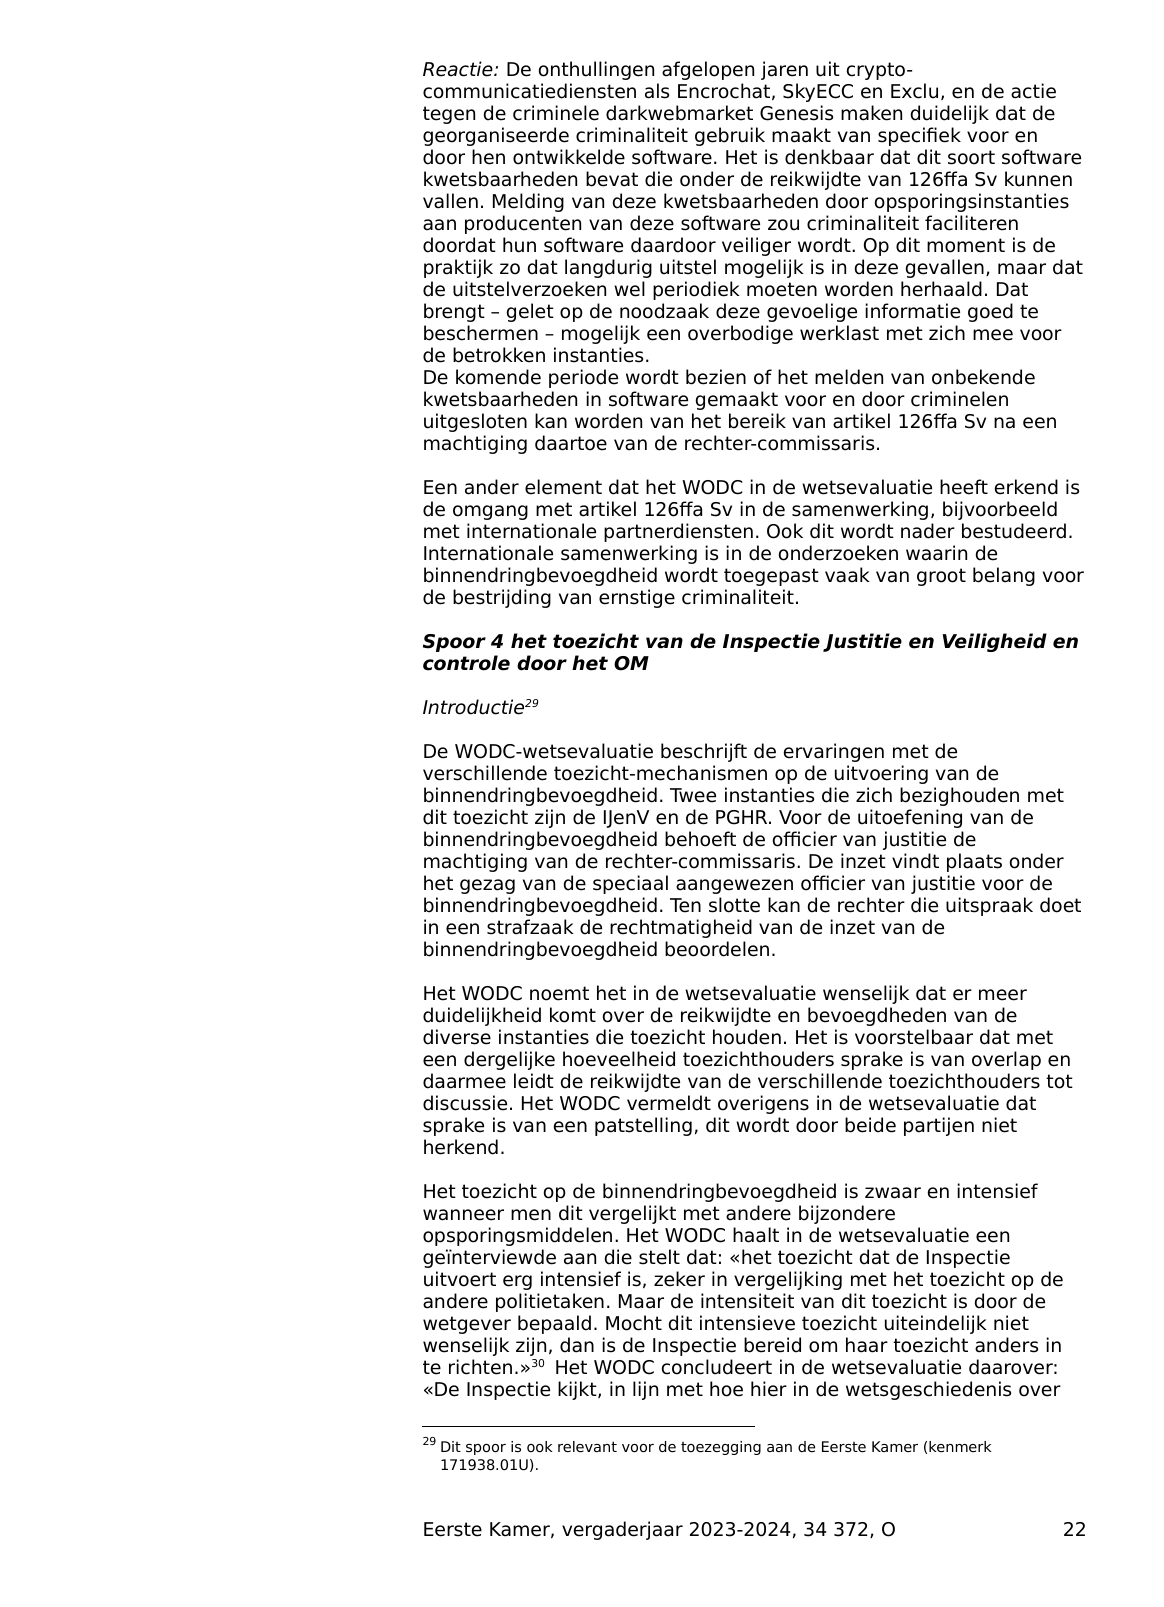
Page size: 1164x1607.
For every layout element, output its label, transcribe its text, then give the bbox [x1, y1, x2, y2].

text Het WODC noemt het in de wetsevaluatie wenselijk dat er meer duidelijkheid komt over de reikwijdte en bevoegdheden van de diverse instanties die toezicht houden. Het is voorstelbaar dat met een dergelijke hoeveelheid toezichthouders sprake is van overlap en daarmee leidt de reikwijdte van de verschillende toezichthouders tot discussie. Het WODC vermeldt overigens in de wetsevaluatie dat sprake is van een patstelling, dit wordt door beide partijen niet herkend. [422, 983, 1087, 1159]
text Het toezicht op de binnendringbevoegdheid is zwaar en intensief wanneer men dit vergelijkt met andere bijzondere opsporingsmiddelen. Het WODC haalt in de wetsevaluatie een geïnterviewde aan die stelt dat: «het toezicht dat de Inspectie uitvoert erg intensief is, zeker in vergelijking met het toezicht op de andere politietaken. Maar de intensiteit van dit toezicht is door de wetgever bepaald. Mocht dit intensieve toezicht uiteindelijk niet wenselijk zijn, dan is de Inspectie bereid om haar toezicht anders in te richten.» Het WODC concludeert in de wetsevaluatie daarover: «De Inspectie kijkt, in lijn met hoe hier in de wetsgeschiedenis over [422, 1181, 1087, 1401]
text Reactie: De onthullingen afgelopen jaren uit crypto-communicatiediensten als Encrochat, SkyECC en Exclu, en de actie tegen de criminele darkwebmarket Genesis maken duidelijk dat de georganiseerde criminaliteit gebruik maakt van specifiek voor en door hen ontwikkelde software. Het is denkbaar dat dit soort software kwetsbaarheden bevat die onder de reikwijdte van 126ffa Sv kunnen vallen. Melding van deze kwetsbaarheden door opsporingsinstanties aan producenten van deze software zou criminaliteit faciliteren doordat hun software daardoor veiliger wordt. Op dit moment is de praktijk zo dat langdurig uitstel mogelijk is in deze gevallen, maar dat de uitstelverzoeken wel periodiek moeten worden herhaald. Dat brengt – gelet op de noodzaak deze gevoelige informatie goed te beschermen – mogelijk een overbodige werklast met zich mee voor de betrokken instanties. [422, 59, 1087, 367]
text De WODC-wetsevaluatie beschrijft de ervaringen met de verschillende toezicht-mechanismen op de uitvoering van de binnendringbevoegdheid. Twee instanties die zich bezighouden met dit toezicht zijn de IJenV en de PGHR. Voor de uitoefening van de binnendringbevoegdheid behoeft de officier van justitie de machtiging van de rechter-commissaris. De inzet vindt plaats onder het gezag van de speciaal aangewezen officier van justitie voor de binnendringbevoegdheid. Ten slotte kan de rechter die uitspraak doet in een strafzaak de rechtmatigheid van de inzet van de binnendringbevoegdheid beoordelen. [422, 741, 1087, 961]
text Een ander element dat het WODC in de wetsevaluatie heeft erkend is de omgang met artikel 126ffa Sv in de samenwerking, bijvoorbeeld met internationale partnerdiensten. Ook dit wordt nader bestudeerd. Internationale samenwerking is in de onderzoeken waarin de binnendringbevoegdheid wordt toegepast vaak van groot belang voor de bestrijding van ernstige criminaliteit. [422, 477, 1087, 609]
subtitle Spoor 4 het toezicht van de Inspectie Justitie en Veiligheid en controle door het OM [422, 631, 1087, 675]
text Dit spoor is ook relevant voor de toezegging aan de Eerste Kamer (kenmerk 171938.01U). [422, 1435, 1087, 1474]
subtitle Introductie [422, 697, 1087, 719]
text De komende periode wordt bezien of het melden van onbekende kwetsbaarheden in software gemaakt voor en door criminelen uitgesloten kan worden van het bereik van artikel 126ffa Sv na een machtiging daartoe van de rechter-commissaris. [422, 367, 1087, 455]
